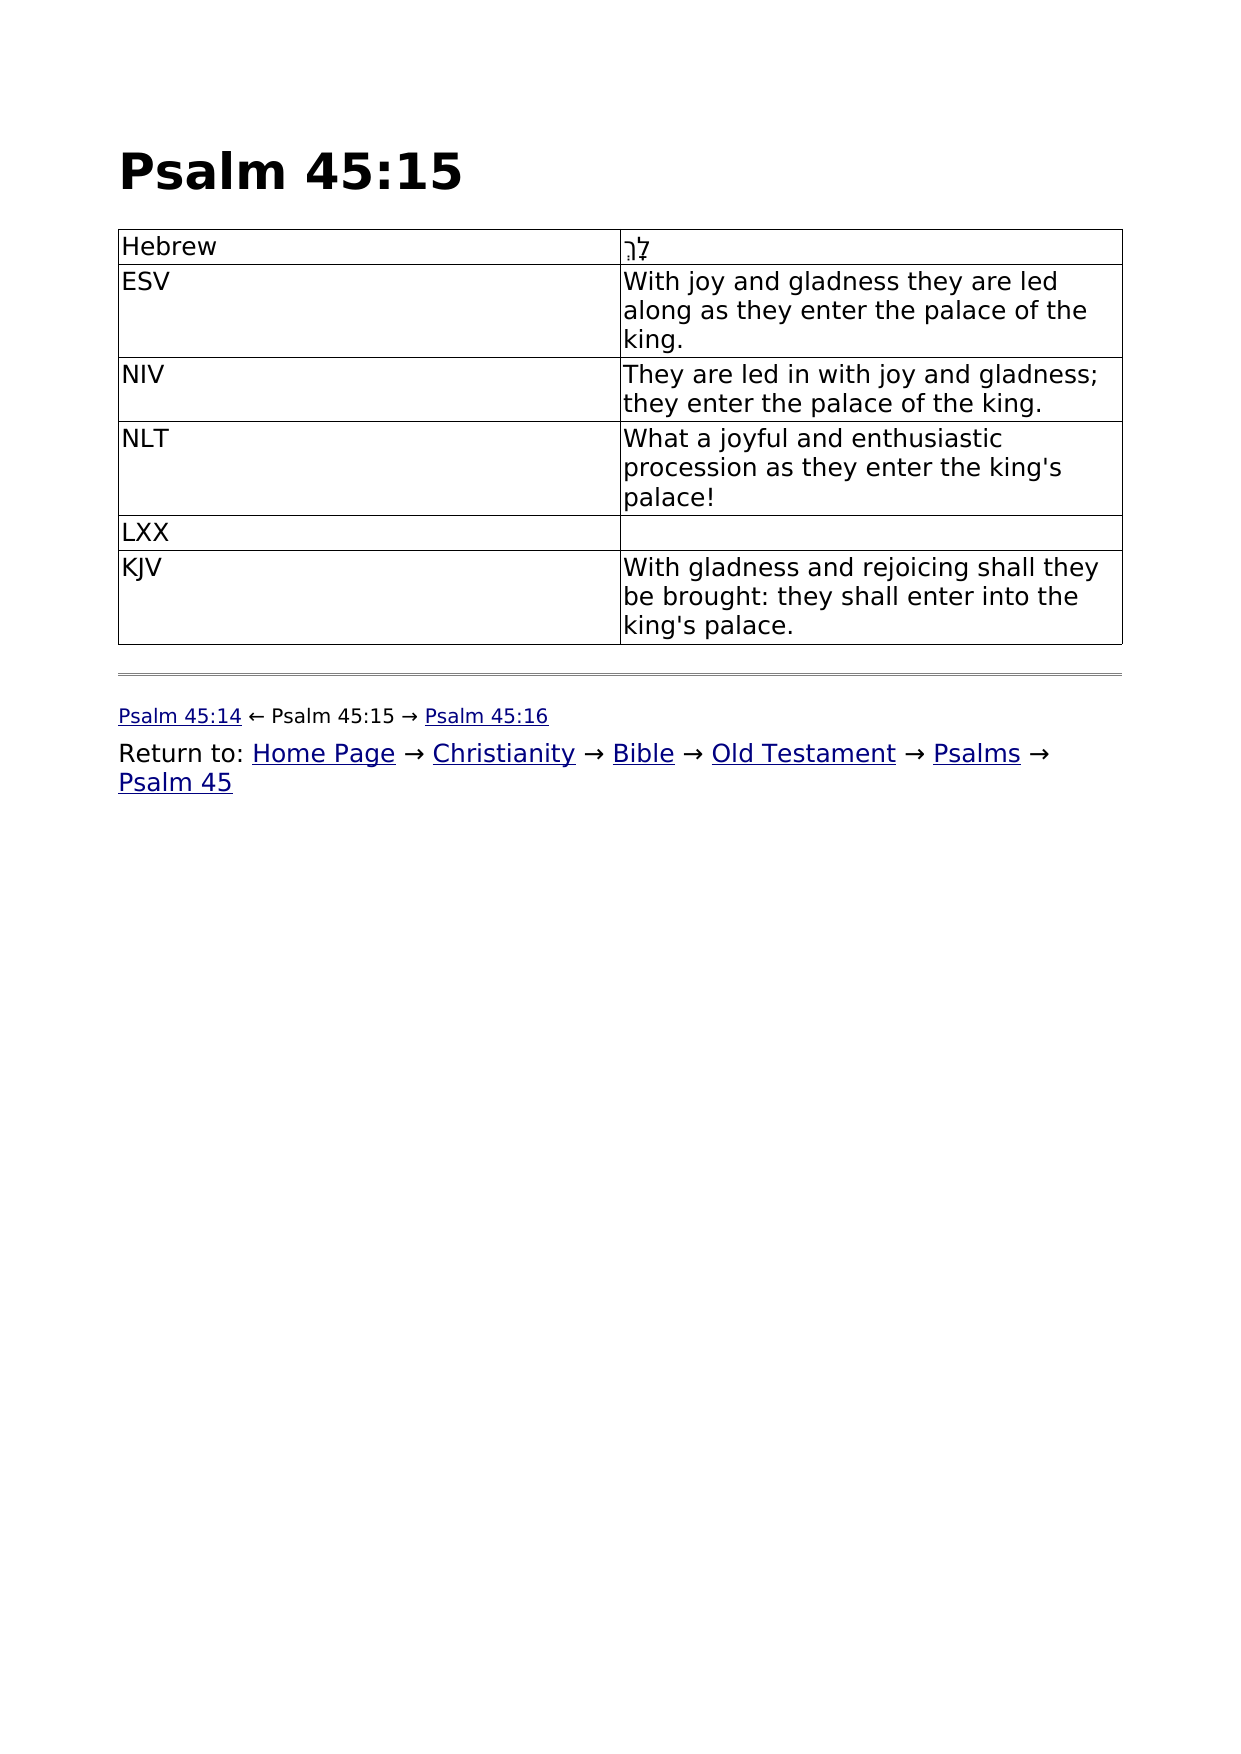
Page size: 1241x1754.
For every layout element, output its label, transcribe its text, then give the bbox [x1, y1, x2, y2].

subtitle Psalm 45:15 [118, 143, 1122, 201]
table_cell [621, 516, 1122, 550]
text Psalm 45:14 ← Psalm 45:15 → Psalm 45:16 [118, 705, 1122, 739]
table_cell ESV [119, 265, 620, 357]
table_cell They are led in with joy and gladness; they enter the palace of the king. [621, 358, 1122, 421]
table_cell With joy and gladness they are led along as they enter the palace of the king. [621, 265, 1122, 357]
table_cell KJV [119, 551, 620, 643]
table_cell NLT [119, 422, 620, 515]
table_cell With gladness and rejoicing shall they be brought: they shall enter into the king's palace. [621, 551, 1122, 643]
table_cell NIV [119, 358, 620, 421]
table_header Hebrew [119, 230, 620, 264]
table_cell LXX [119, 516, 620, 550]
table_header לָֽךְ [621, 230, 1122, 264]
table_cell What a joyful and enthusiastic procession as they enter the king's palace! [621, 422, 1122, 515]
text Return to: Home Page → Christianity → Bible → Old Testament → Psalms → Psalm 45 [118, 739, 1122, 797]
